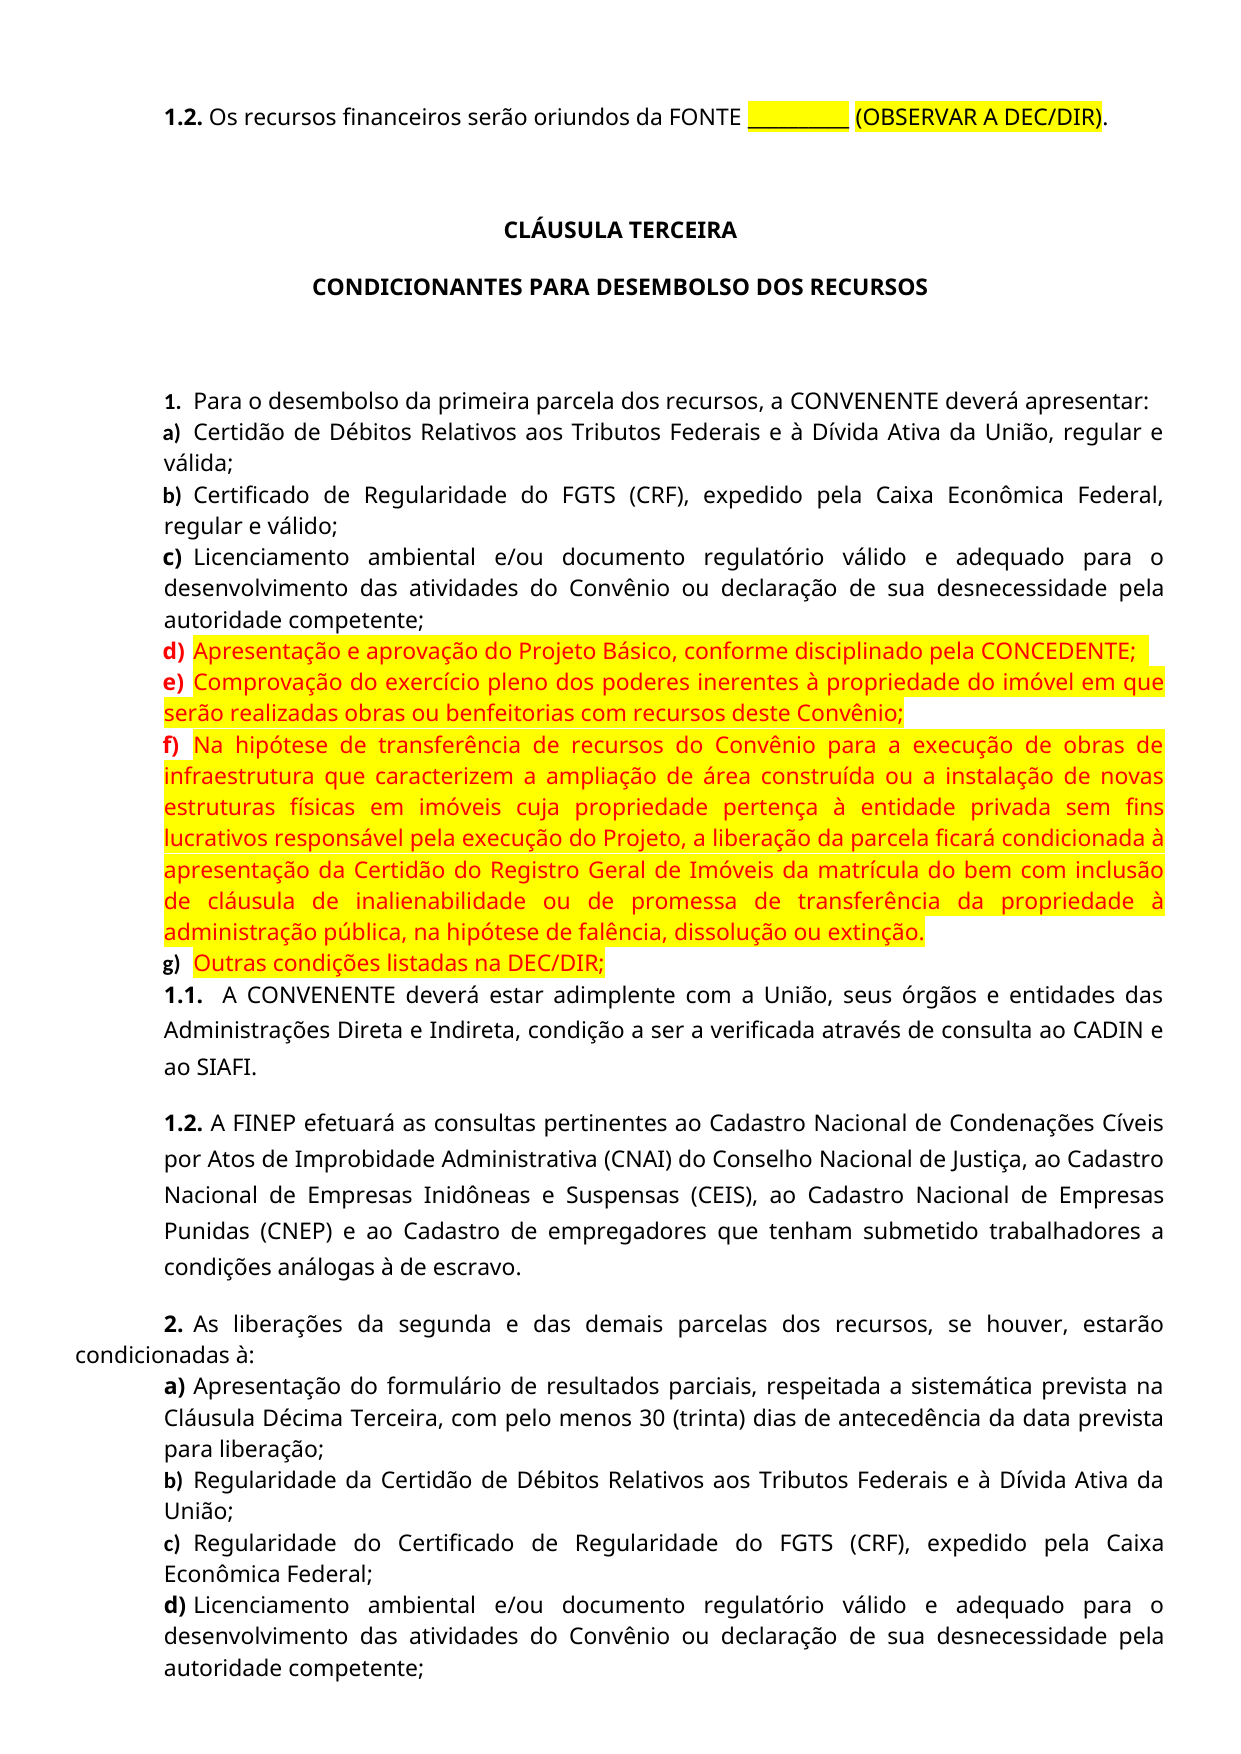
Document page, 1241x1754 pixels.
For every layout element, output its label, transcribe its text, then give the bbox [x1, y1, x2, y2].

list Regularidade da Certidão de Débitos Relativos aos Tributos Federais e à Dívida Ativa da União; [164, 1464, 1165, 1526]
list Regularidade do Certificado de Regularidade do FGTS (CRF), expedido pela Caixa Econômica Federal; [164, 1526, 1165, 1589]
list Apresentação do formulário de resultados parciais, respeitada a sistemática prevista na Cláusula Décima Terceira, com pelo menos 30 (trinta) dias de antecedência da data prevista para liberação; [164, 1370, 1165, 1464]
list Certificado de Regularidade do FGTS (CRF), expedido pela Caixa Econômica Federal, regular e válido; [162, 478, 1165, 541]
text 1.1. A CONVENENTE deverá estar adimplente com a União, seus órgãos e entidades das Administrações Direta e Indireta, condição a ser a verificada através de consulta ao CADIN e ao SIAFI. [164, 978, 1165, 1082]
list As liberações da segunda e das demais parcelas dos recursos, se houver, estarão condicionadas à: [75, 1308, 1165, 1370]
text 1.2. Os recursos financeiros serão oriundos da FONTE __________ (OBSERVAR A DEC/DIR). [164, 101, 1165, 132]
text CONDICIONANTES PARA DESEMBOLSO DOS RECURSOS [75, 271, 1165, 302]
text CLÁUSULA TERCEIRA [75, 214, 1165, 246]
list Apresentação e aprovação do Projeto Básico, conforme disciplinado pela CONCEDENTE; [162, 635, 1165, 666]
list Na hipótese de transferência de recursos do Convênio para a execução de obras de infraestrutura que caracterizem a ampliação de área construída ou a instalação de novas estruturas físicas em imóveis cuja propriedade pertença à entidade privada sem fins lucrativos responsável pela execução do Projeto, a liberação da parcela ficará condicionada à apresentação da Certidão do Registro Geral de Imóveis da matrícula do bem com inclusão de cláusula de inalienabilidade ou de promessa de transferência da propriedade à administração pública, na hipótese de falência, dissolução ou extinção. [162, 728, 1165, 947]
list Outras condições listadas na DEC/DIR; [162, 947, 1165, 978]
list Comprovação do exercício pleno dos poderes inerentes à propriedade do imóvel em que serão realizadas obras ou benfeitorias com recursos deste Convênio; [162, 666, 1165, 728]
list Para o desembolso da primeira parcela dos recursos, a CONVENENTE deverá apresentar: [75, 385, 1165, 416]
list Licenciamento ambiental e/ou documento regulatório válido e adequado para o desenvolvimento das atividades do Convênio ou declaração de sua desnecessidade pela autoridade competente; [162, 541, 1165, 635]
text 1.2. A FINEP efetuará as consultas pertinentes ao Cadastro Nacional de Condenações Cíveis por Atos de Improbidade Administrativa (CNAI) do Conselho Nacional de Justiça, ao Cadastro Nacional de Empresas Inidôneas e Suspensas (CEIS), ao Cadastro Nacional de Empresas Punidas (CNEP) e ao Cadastro de empregadores que tenham submetido trabalhadores a condições análogas à de escravo. [164, 1107, 1165, 1282]
list Certidão de Débitos Relativos aos Tributos Federais e à Dívida Ativa da União, regular e válida; [162, 416, 1165, 478]
list Licenciamento ambiental e/ou documento regulatório válido e adequado para o desenvolvimento das atividades do Convênio ou declaração de sua desnecessidade pela autoridade competente; [164, 1589, 1165, 1683]
